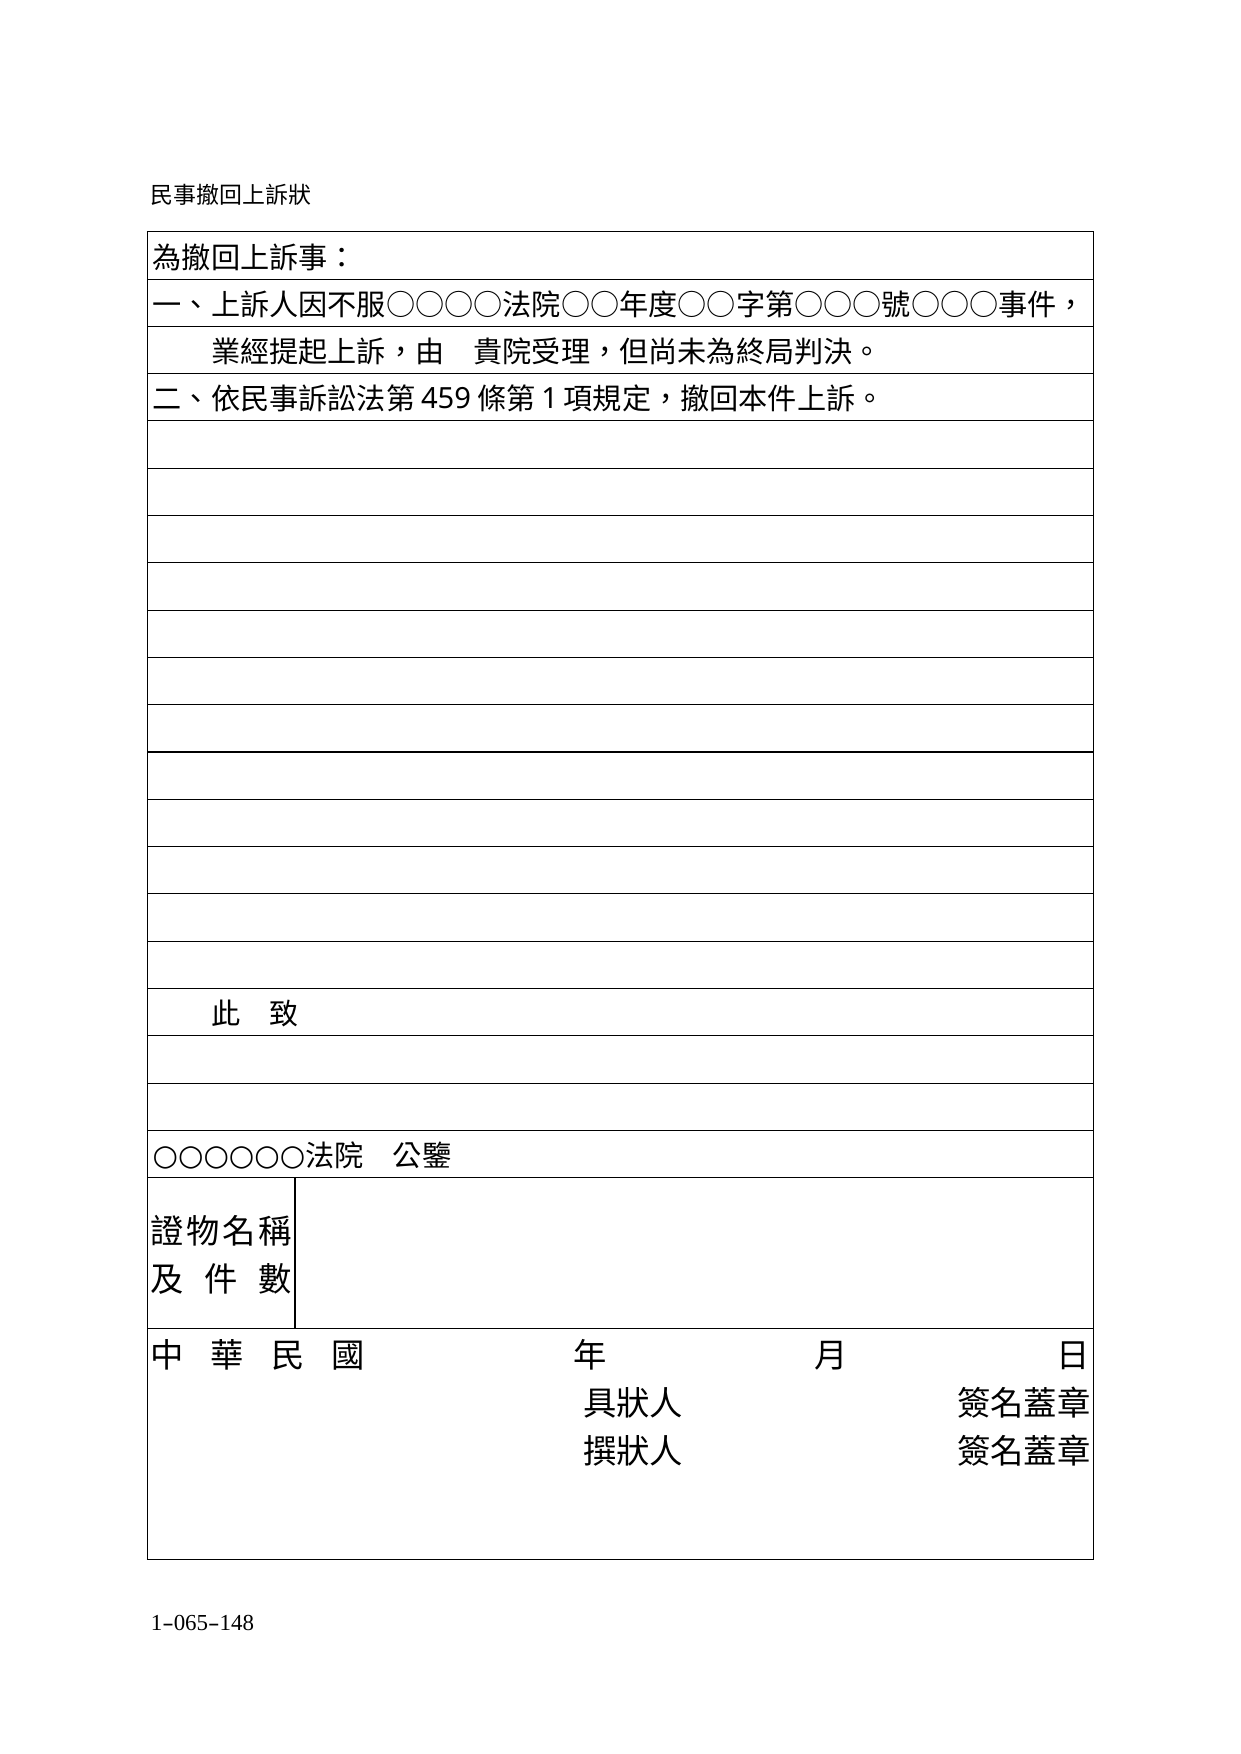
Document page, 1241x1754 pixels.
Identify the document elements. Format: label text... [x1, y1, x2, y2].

table_cell [148, 753, 1093, 799]
table_cell [148, 800, 1093, 846]
table_cell [148, 611, 1093, 657]
table_cell [148, 705, 1093, 751]
table_cell 中華民國 年 月 日 具狀人 簽名蓋章 撰狀人 簽名蓋章 [148, 1329, 1093, 1559]
table_cell [148, 658, 1093, 704]
table_cell 為撤回上訴事： [148, 232, 1093, 278]
table_cell [148, 894, 1093, 941]
table_cell 此 致 [148, 989, 1093, 1035]
table_cell [296, 1178, 1093, 1328]
table_cell [148, 563, 1093, 609]
table_cell 二、依民事訴訟法第459條第1項規定，撤回本件上訴。 [148, 374, 1093, 420]
table_cell [148, 1036, 1093, 1082]
table_cell 業經提起上訴，由 貴院受理，但尚未為終局判決。 [148, 327, 1093, 373]
table_cell [148, 942, 1093, 988]
table_cell 證物名稱 及件數 [148, 1178, 294, 1328]
table_cell [148, 469, 1093, 515]
table_cell 一、上訴人因不服○○○○法院○○年度○○字第○○○號○○○事件， [148, 280, 1093, 326]
table_cell [148, 1084, 1093, 1130]
table_cell [148, 421, 1093, 468]
table_cell [148, 847, 1093, 893]
table_cell ○○○○○○法院 公鑒 [148, 1131, 1093, 1177]
table_cell [148, 516, 1093, 562]
